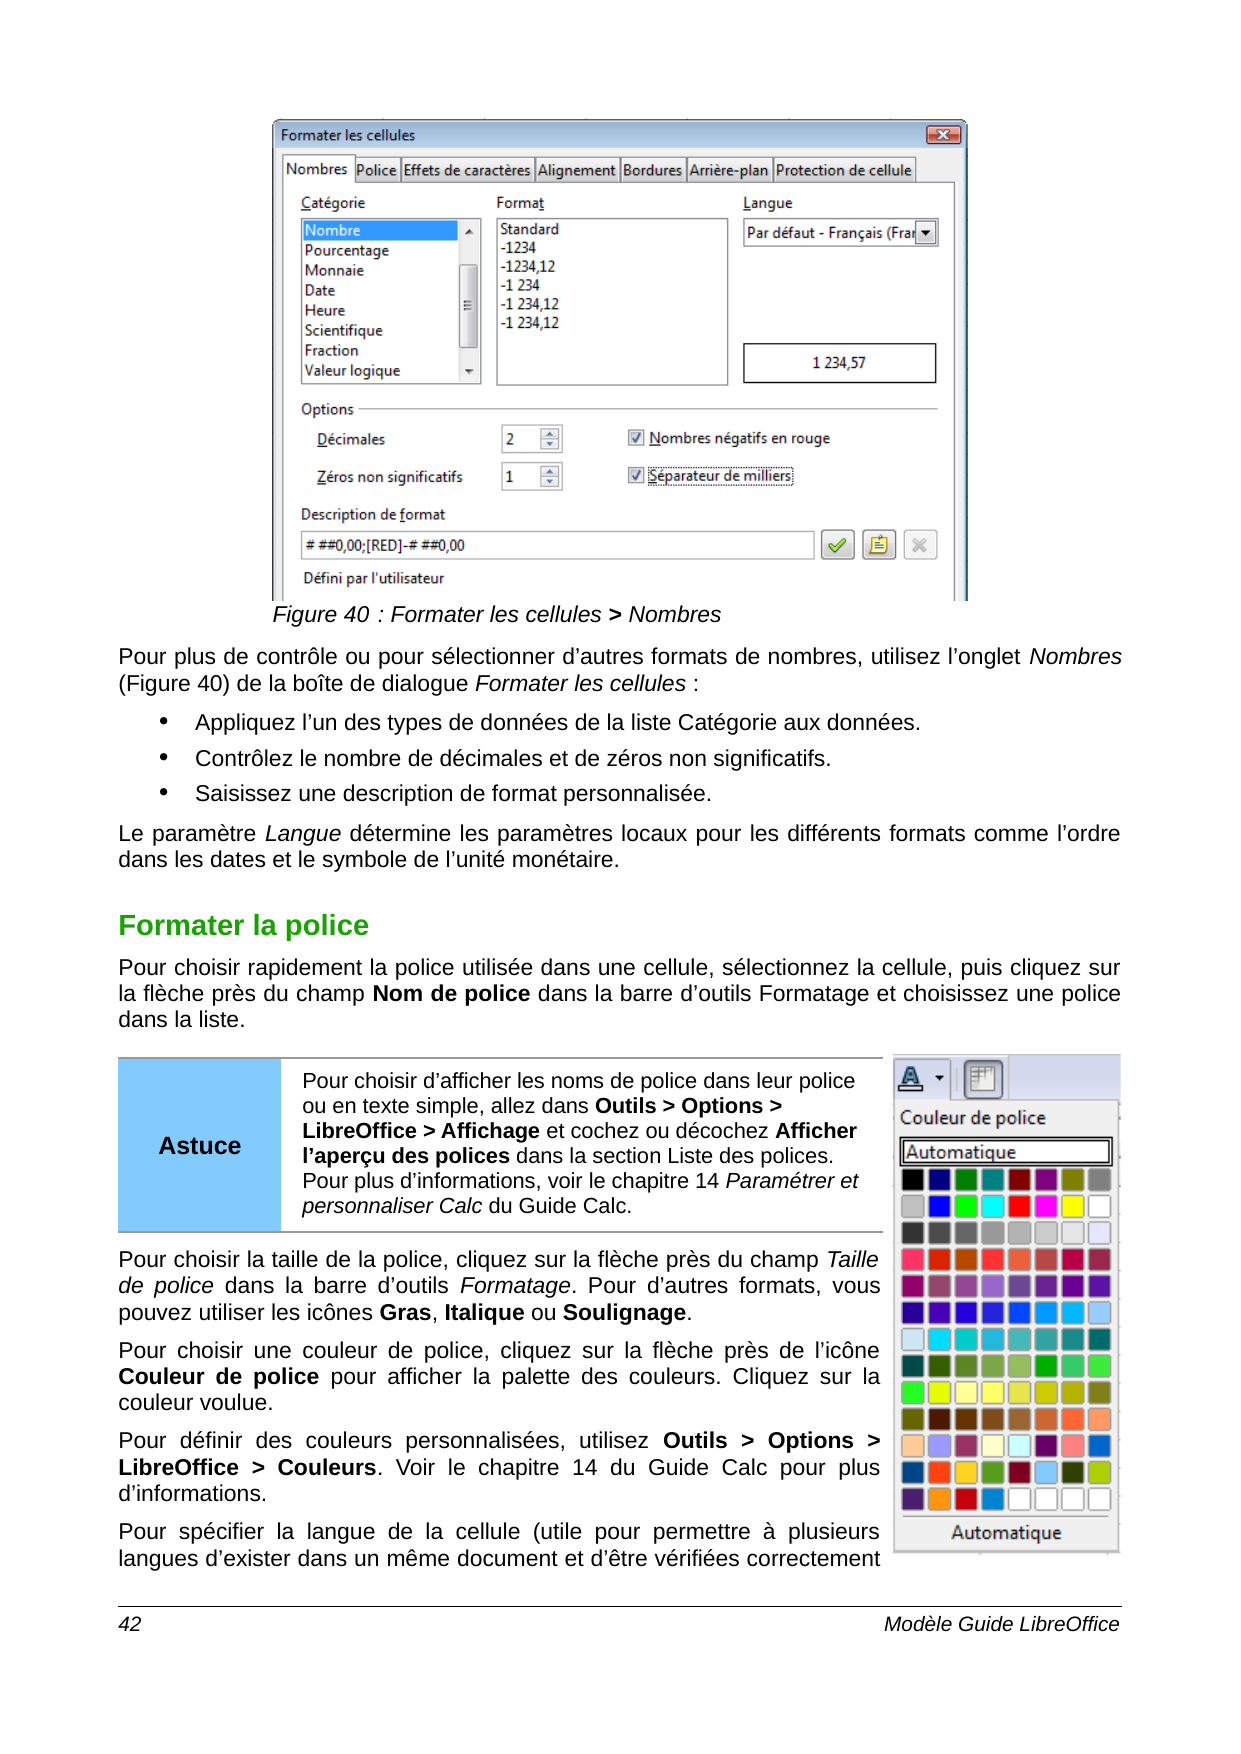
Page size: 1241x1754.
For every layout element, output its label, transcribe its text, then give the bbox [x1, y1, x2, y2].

text Pour choisir la taille de la police, cliquez sur la flèche près du champ Taille de police dans la barre d’outils Formatage. Pour d’autres formats, vous pouvez utiliser les icônes Gras, Italique ou Soulignage. [118, 1246, 892, 1325]
text Pour choisir une couleur de police, cliquez sur la flèche près de l’icône Couleur de police pour afficher la palette des couleurs. Cliquez sur la couleur voulue. [118, 1337, 892, 1416]
list Contrôlez le nombre de décimales et de zéros non significatifs. [156, 743, 1122, 772]
list Saisissez une description de format personnalisée. [156, 778, 1122, 808]
text Pour définir des couleurs personnalisées, utilisez Outils > Options > LibreOffice > Couleurs. Voir le chapitre 14 du Guide Calc pour plus d’informations. [118, 1427, 892, 1506]
text Figure 40 : Formater les cellules > Nombres [272, 601, 968, 629]
text Pour choisir rapidement la police utilisée dans une cellule, sélectionnez la cellule, puis cliquez sur la flèche près du champ Nom de police dans la barre d’outils Formatage et choisissez une police dans la liste. [118, 953, 1122, 1032]
subtitle Formater la police [118, 907, 1122, 941]
text Le paramètre Langue détermine les paramètres locaux pour les différents formats comme l’ordre dans les dates et le symbole de l’unité monétaire. [118, 820, 1122, 873]
table_header Pour choisir d’afficher les noms de police dans leur police ou en texte simple, allez dans Outils > Options > LibreOffice > Affichage et cochez ou décochez Afficher l’aperçu des polices dans la section Liste des polices. Pour plus d’informations, voir le chapitre 14 Paramétrer et personnaliser Calc du Guide Calc. [281, 1059, 883, 1231]
text Pour plus de contrôle ou pour sélectionner d’autres formats de nombres, utilisez l’onglet Nombres (Figure 40) de la boîte de dialogue Formater les cellules : [118, 643, 1122, 696]
picture [272, 118, 969, 601]
list Appliquez l’un des types de données de la liste Catégorie aux données. [156, 708, 1122, 737]
text Pour spécifier la langue de la cellule (utile pour permettre à plusieurs langues d’exister dans un même document et d’être vérifiées correctement [118, 1518, 1122, 1571]
table_header Astuce [118, 1059, 281, 1231]
picture [892, 1054, 1121, 1555]
